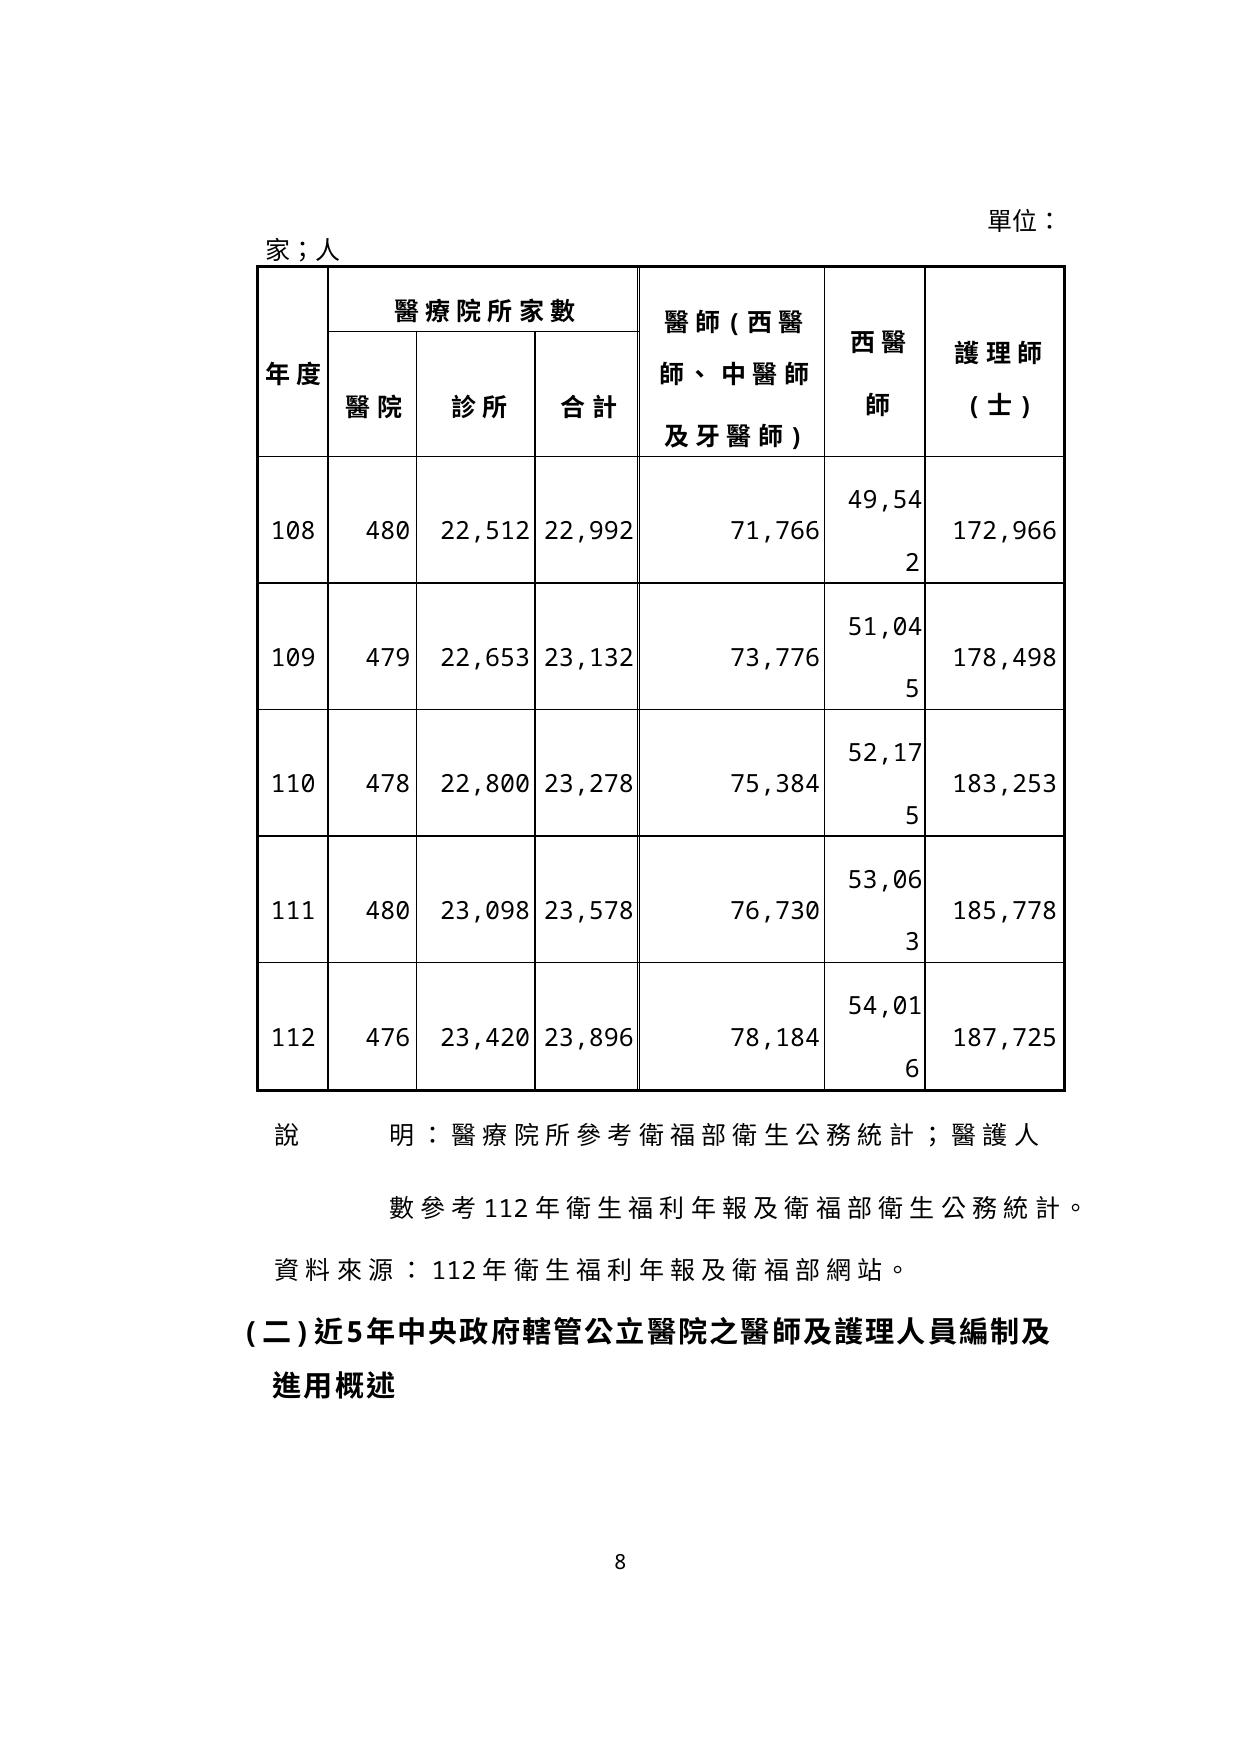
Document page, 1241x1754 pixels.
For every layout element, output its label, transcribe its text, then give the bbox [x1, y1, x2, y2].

table_cell 23,098 [417, 837, 534, 962]
table_cell 醫院 [329, 332, 416, 456]
table_cell 23,896 [536, 963, 637, 1088]
table_cell 22,800 [417, 710, 534, 835]
table_cell 22,653 [417, 584, 534, 709]
table_cell 187,725 [926, 963, 1063, 1088]
table_cell 476 [329, 963, 416, 1088]
text 單位：家；人 [251, 207, 1063, 265]
table_header 西醫師 [825, 268, 924, 456]
table_cell 診所 [417, 332, 534, 456]
table_cell 合計 [536, 332, 637, 456]
table_cell 183,253 [926, 710, 1063, 835]
table_cell 185,778 [926, 837, 1063, 962]
table_cell 178,498 [926, 584, 1063, 709]
table_cell 23,420 [417, 963, 534, 1088]
table_cell 172,966 [926, 457, 1063, 582]
text 資料來源：112年衛生福利年報及衛福部網站。 [262, 1217, 1063, 1279]
table_cell 49,542 [825, 457, 924, 582]
table_cell 76,730 [640, 837, 824, 962]
table_cell 480 [329, 457, 416, 582]
table_cell 78,184 [640, 963, 824, 1088]
table_cell 23,132 [536, 584, 637, 709]
table_header 醫療院所家數 [329, 268, 637, 331]
text 說 明：醫療院所參考衛福部衛生公務統計；醫護人數參考112年衛生福利年報及衛福部衛生公務統計。 [262, 1092, 1063, 1217]
table_cell 51,045 [825, 584, 924, 709]
table_cell 478 [329, 710, 416, 835]
table_cell 110 [259, 710, 327, 835]
table_cell 23,278 [536, 710, 637, 835]
table_cell 52,175 [825, 710, 924, 835]
table_cell 73,776 [640, 584, 824, 709]
table_cell 480 [329, 837, 416, 962]
table_cell 111 [259, 837, 327, 962]
table_cell 71,766 [640, 457, 824, 582]
table_cell 53,063 [825, 837, 924, 962]
table_cell 23,578 [536, 837, 637, 962]
table_cell 479 [329, 584, 416, 709]
text (二)近5年中央政府轄管公立醫院之醫師及護理人員編制及進用概述 [236, 1279, 1063, 1404]
table_cell 109 [259, 584, 327, 709]
table_header 年度 [259, 268, 327, 456]
table_header 護理師(士) [926, 268, 1063, 456]
table_cell 112 [259, 963, 327, 1088]
table_cell 108 [259, 457, 327, 582]
table_cell 22,992 [536, 457, 637, 582]
table_cell 54,016 [825, 963, 924, 1088]
table_header 醫師(西醫師、中醫師及牙醫師) [640, 268, 824, 456]
table_cell 75,384 [640, 710, 824, 835]
table_cell 22,512 [417, 457, 534, 582]
